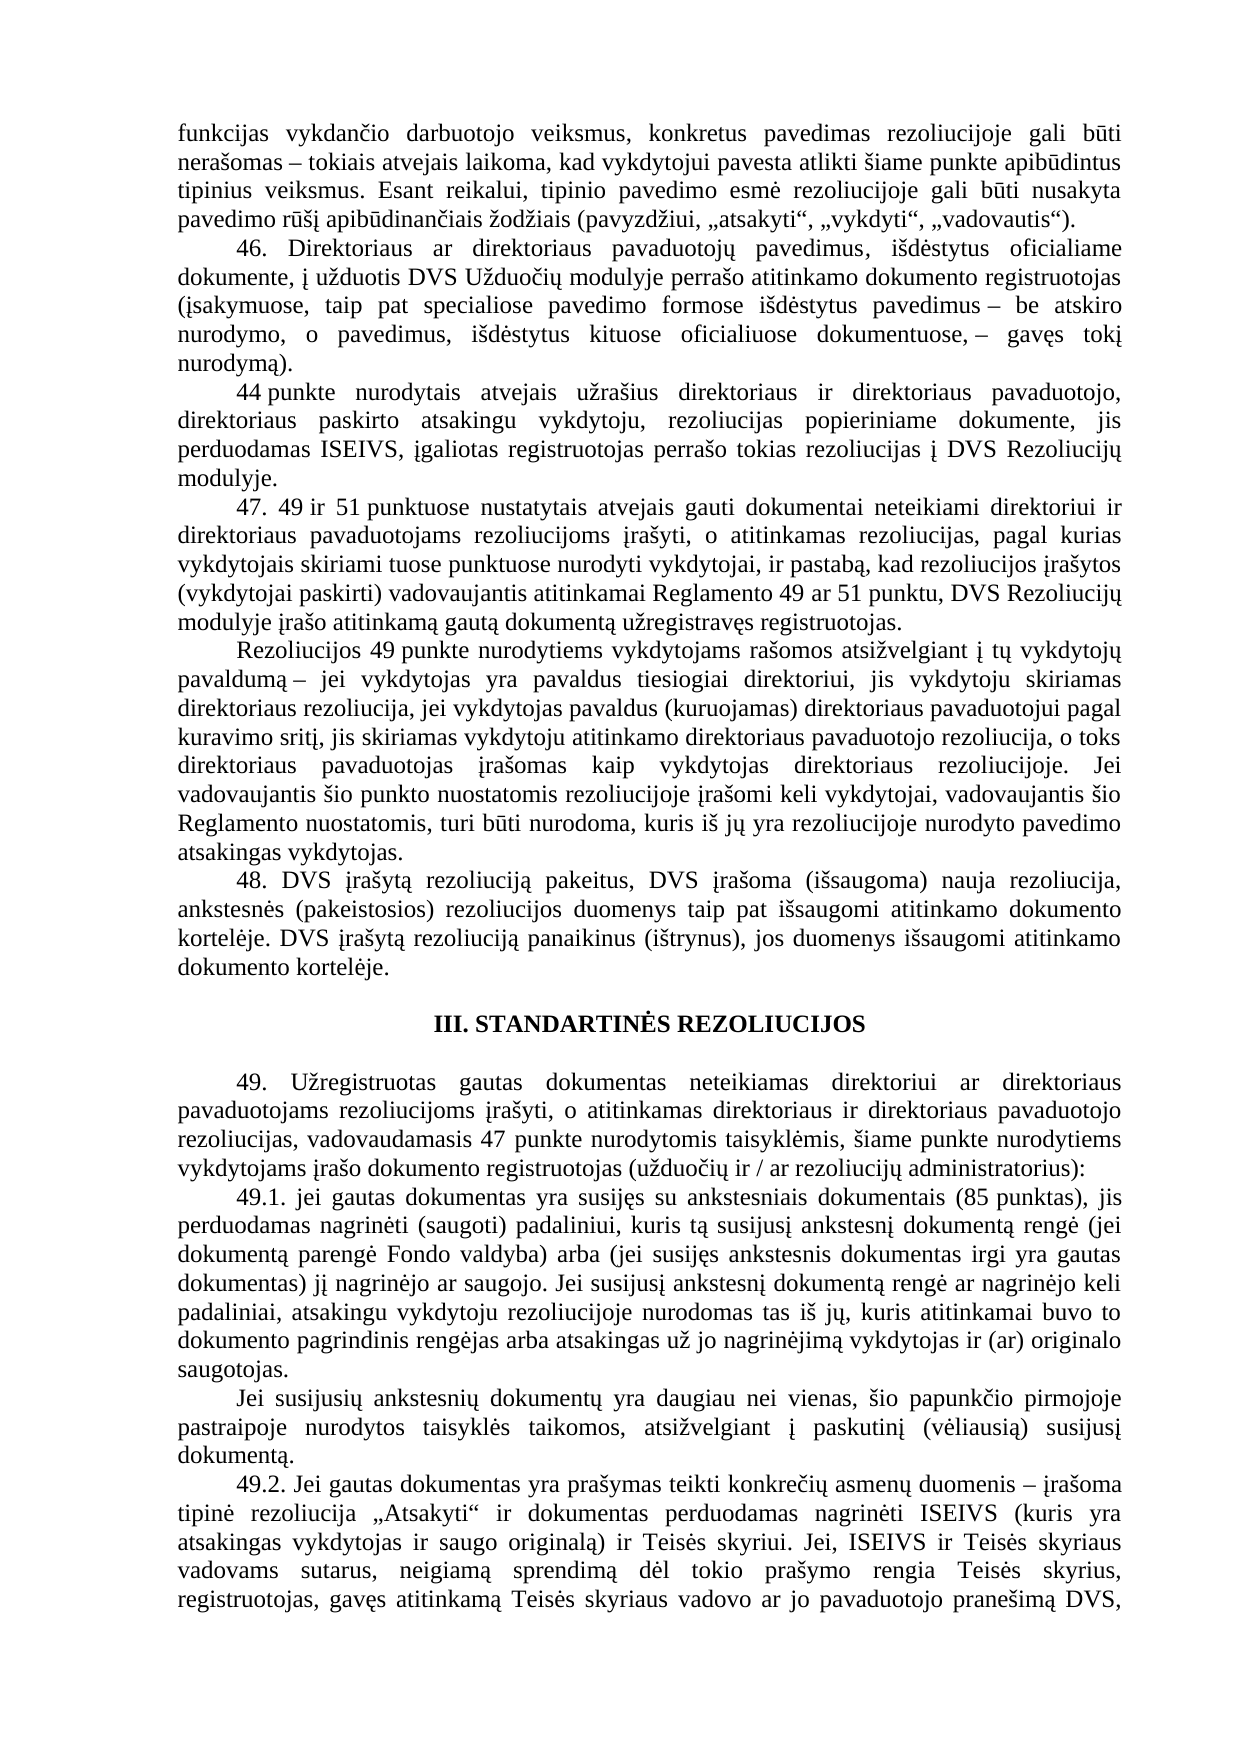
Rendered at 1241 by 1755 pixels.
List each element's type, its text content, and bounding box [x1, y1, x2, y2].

text Jei susijusių ankstesnių dokumentų yra daugiau nei vienas, šio papunkčio pirmojoje pastraipoje nurodytos taisyklės taikomos, atsižvelgiant į paskutinį (vėliausią) susijusį dokumentą. [177, 1383, 1122, 1469]
text 49.2. Jei gautas dokumentas yra prašymas teikti konkrečių asmenų duomenis – įrašoma tipinė rezoliucija „Atsakyti“ ir dokumentas perduodamas nagrinėti ISEIVS (kuris yra atsakingas vykdytojas ir saugo originalą) ir Teisės skyriui. Jei, ISEIVS ir Teisės skyriaus vadovams sutarus, neigiamą sprendimą dėl tokio prašymo rengia Teisės skyrius, registruotojas, gavęs atitinkamą Teisės skyriaus vadovo ar jo pavaduotojo pranešimą DVS, [177, 1469, 1122, 1613]
text 47. 49 ir 51 punktuose nustatytais atvejais gauti dokumentai neteikiami direktoriui ir direktoriaus pavaduotojams rezoliucijoms įrašyti, o atitinkamas rezoliucijas, pagal kurias vykdytojais skiriami tuose punktuose nurodyti vykdytojai, ir pastabą, kad rezoliucijos įrašytos (vykdytojai paskirti) vadovaujantis atitinkamai Reglamento 49 ar 51 punktu, DVS Rezoliucijų modulyje įrašo atitinkamą gautą dokumentą užregistravęs registruotojas. [177, 492, 1122, 636]
text 44 punkte nurodytais atvejais užrašius direktoriaus ir direktoriaus pavaduotojo, direktoriaus paskirto atsakingu vykdytoju, rezoliucijas popieriniame dokumente, jis perduodamas ISEIVS, įgaliotas registruotojas perrašo tokias rezoliucijas į DVS Rezoliucijų modulyje. [177, 377, 1122, 492]
text 49.1. jei gautas dokumentas yra susijęs su ankstesniais dokumentais (85 punktas), jis perduodamas nagrinėti (saugoti) padaliniui, kuris tą susijusį ankstesnį dokumentą rengė (jei dokumentą parengė Fondo valdyba) arba (jei susijęs ankstesnis dokumentas irgi yra gautas dokumentas) jį nagrinėjo ar saugojo. Jei susijusį ankstesnį dokumentą rengė ar nagrinėjo keli padaliniai, atsakingu vykdytoju rezoliucijoje nurodomas tas iš jų, kuris atitinkamai buvo to dokumento pagrindinis rengėjas arba atsakingas už jo nagrinėjimą vykdytojas ir (ar) originalo saugotojas. [177, 1182, 1122, 1383]
text 46. Direktoriaus ar direktoriaus pavaduotojų pavedimus, išdėstytus oficialiame dokumente, į užduotis DVS Užduočių modulyje perrašo atitinkamo dokumento registruotojas (įsakymuose, taip pat specialiose pavedimo formose išdėstytus pavedimus – be atskiro nurodymo, o pavedimus, išdėstytus kituose oficialiuose dokumentuose, – gavęs tokį nurodymą). [177, 233, 1122, 377]
text funkcijas vykdančio darbuotojo veiksmus, konkretus pavedimas rezoliucijoje gali būti nerašomas – tokiais atvejais laikoma, kad vykdytojui pavesta atlikti šiame punkte apibūdintus tipinius veiksmus. Esant reikalui, tipinio pavedimo esmė rezoliucijoje gali būti nusakyta pavedimo rūšį apibūdinančiais žodžiais (pavyzdžiui, „atsakyti“, „vykdyti“, „vadovautis“). [177, 118, 1122, 233]
text 49. Užregistruotas gautas dokumentas neteikiamas direktoriui ar direktoriaus pavaduotojams rezoliucijoms įrašyti, o atitinkamas direktoriaus ir direktoriaus pavaduotojo rezoliucijas, vadovaudamasis 47 punkte nurodytomis taisyklėmis, šiame punkte nurodytiems vykdytojams įrašo dokumento registruotojas (užduočių ir / ar rezoliucijų administratorius): [177, 1067, 1122, 1182]
text Rezoliucijos 49 punkte nurodytiems vykdytojams rašomos atsižvelgiant į tų vykdytojų pavaldumą – jei vykdytojas yra pavaldus tiesiogiai direktoriui, jis vykdytoju skiriamas direktoriaus rezoliucija, jei vykdytojas pavaldus (kuruojamas) direktoriaus pavaduotojui pagal kuravimo sritį, jis skiriamas vykdytoju atitinkamo direktoriaus pavaduotojo rezoliucija, o toks direktoriaus pavaduotojas įrašomas kaip vykdytojas direktoriaus rezoliucijoje. Jei vadovaujantis šio punkto nuostatomis rezoliucijoje įrašomi keli vykdytojai, vadovaujantis šio Reglamento nuostatomis, turi būti nurodoma, kuris iš jų yra rezoliucijoje nurodyto pavedimo atsakingas vykdytojas. [177, 636, 1122, 866]
text III. Standartinės rezoliucijos [177, 1009, 1122, 1038]
text 48. DVS įrašytą rezoliuciją pakeitus, DVS įrašoma (išsaugoma) nauja rezoliucija, ankstesnės (pakeistosios) rezoliucijos duomenys taip pat išsaugomi atitinkamo dokumento kortelėje. DVS įrašytą rezoliuciją panaikinus (ištrynus), jos duomenys išsaugomi atitinkamo dokumento kortelėje. [177, 866, 1122, 981]
